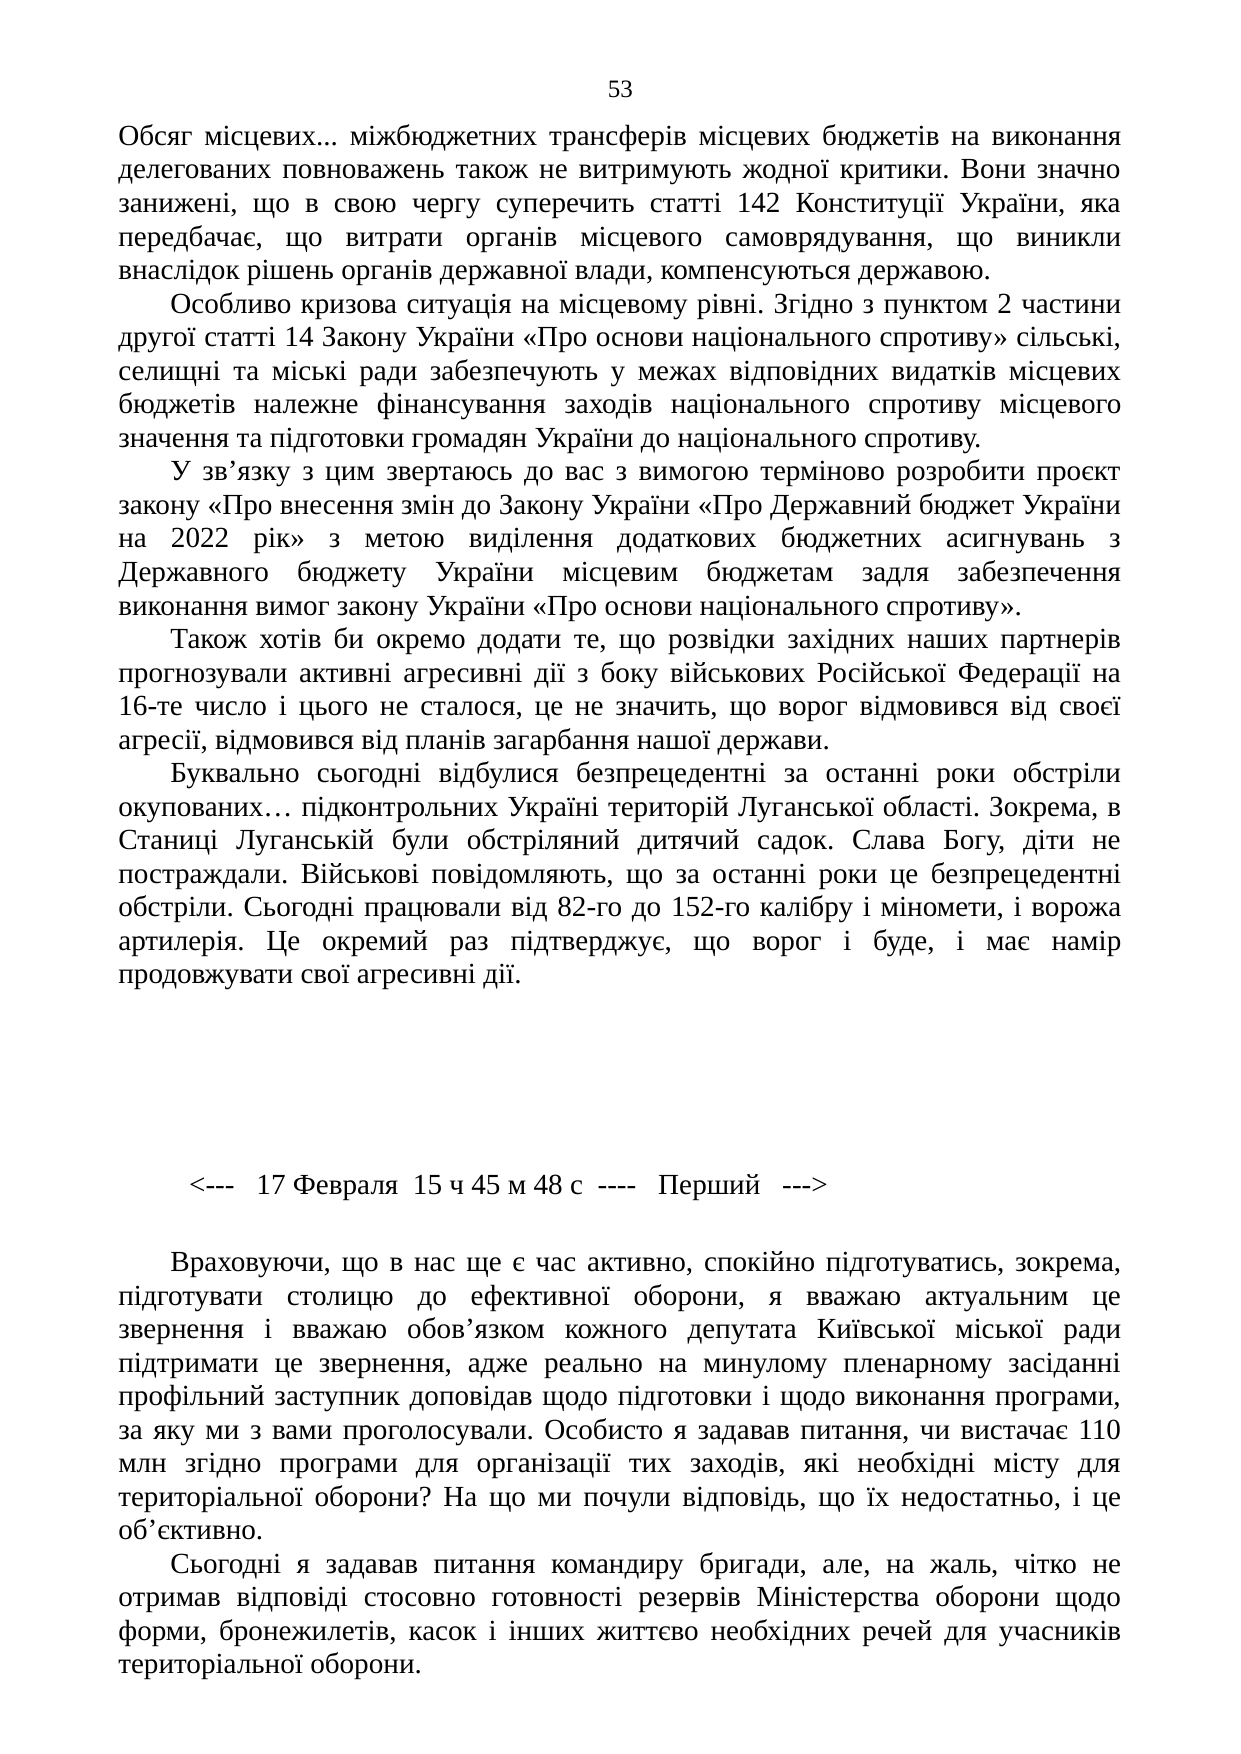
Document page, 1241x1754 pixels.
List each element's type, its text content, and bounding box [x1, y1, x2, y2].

text Враховуючи, що в нас ще є час активно, спокійно підготуватись, зокрема, підготувати столицю до ефективної оборони, я вважаю актуальним це звернення і вважаю обов’язком кожного депутата Київської міської ради підтримати це звернення, адже реально на минулому пленарному засіданні профільний заступник доповідав щодо підготовки і щодо виконання програми, за яку ми з вами проголосували. Особисто я задавав питання, чи вистачає 110 млн згідно програми для організації тих заходів, які необхідні місту для територіальної оборони? На що ми почули відповідь, що їх недостатньо, і це об’єктивно. [118, 1244, 1122, 1546]
text У зв’язку з цим звертаюсь до вас з вимогою терміново розробити проєкт закону «Про внесення змін до Закону України «Про Державний бюджет України на 2022 рік» з метою виділення додаткових бюджетних асигнувань з Державного бюджету України місцевим бюджетам задля забезпечення виконання вимог закону України «Про основи національного спротиву». [118, 453, 1122, 621]
text <--- 17 Февраля 15 ч 45 м 48 с ---- Перший ---> [118, 1124, 1122, 1211]
text Буквально сьогодні відбулися безпрецедентні за останні роки обстріли окупованих… підконтрольних Україні територій Луганської області. Зокрема, в Станиці Луганській були обстріляний дитячий садок. Слава Богу, діти не постраждали. Військові повідомляють, що за останні роки це безпрецедентні обстріли. Сьогодні працювали від 82-го до 152-го калібру і міномети, і ворожа артилерія. Це окремий раз підтверджує, що ворог і буде, і має намір продовжувати свої агресивні дії. [118, 755, 1122, 990]
text Сьогодні я задавав питання командиру бригади, але, на жаль, чітко не отримав відповіді стосовно готовності резервів Міністерства оборони щодо форми, бронежилетів, касок і інших життєво необхідних речей для учасників територіальної оборони. [118, 1546, 1122, 1680]
text Також хотів би окремо додати те, що розвідки західних наших партнерів прогнозували активні агресивні дії з боку військових Російської Федерації на 16-те число і цього не сталося, це не значить, що ворог відмовився від своєї агресії, відмовився від планів загарбання нашої держави. [118, 621, 1122, 755]
text Особливо кризова ситуація на місцевому рівні. Згідно з пунктом 2 частини другої статті 14 Закону України «Про основи національного спротиву» сільські, селищні та міські ради забезпечують у межах відповідних видатків місцевих бюджетів належне фінансування заходів національного спротиву місцевого значення та підготовки громадян України до національного спротиву. [118, 286, 1122, 453]
text Обсяг місцевих... міжбюджетних трансферів місцевих бюджетів на виконання делегованих повноважень також не витримують жодної критики. Вони значно занижені, що в свою чергу суперечить статті 142 Конституції України, яка передбачає, що витрати органів місцевого самоврядування, що виникли внаслідок рішень органів державної влади, компенсуються державою. [118, 118, 1122, 286]
